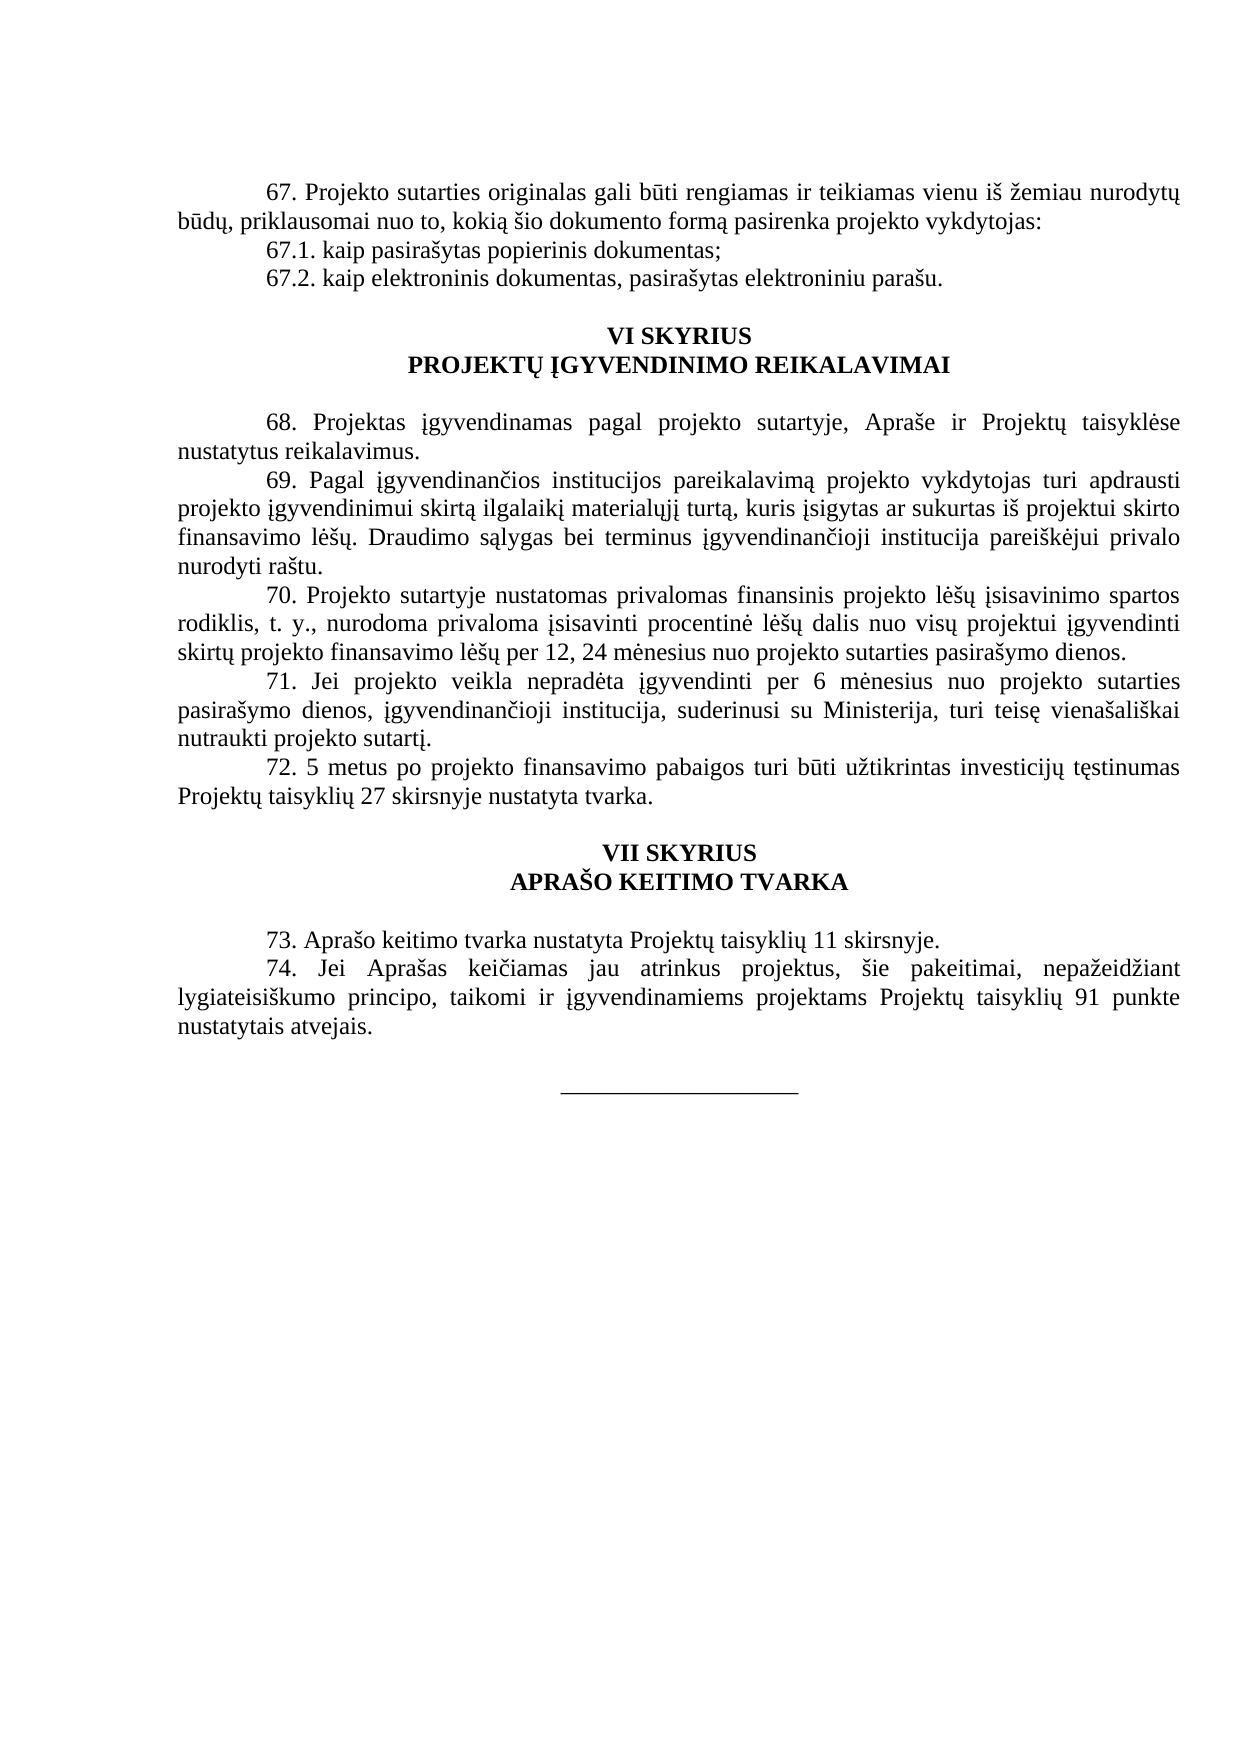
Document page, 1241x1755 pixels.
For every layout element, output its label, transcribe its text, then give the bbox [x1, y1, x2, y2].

text 74. Jei Aprašas keičiamas jau atrinkus projektus, šie pakeitimai, nepažeidžiant lygiateisiškumo principo, taikomi ir įgyvendinamiems projektams Projektų taisyklių 91 punkte nustatytais atvejais. [177, 953, 1181, 1040]
text APRAŠO KEITIMO TVARKA [177, 867, 1181, 896]
text PROJEKTŲ ĮGYVENDINIMO REIKALAVIMAI [177, 350, 1181, 378]
text 70. Projekto sutartyje nustatomas privalomas finansinis projekto lėšų įsisavinimo spartos rodiklis, t. y., nurodoma privaloma įsisavinti procentinė lėšų dalis nuo visų projektui įgyvendinti skirtų projekto finansavimo lėšų per 12, 24 mėnesius nuo projekto sutarties pasirašymo dienos. [177, 580, 1181, 666]
text 72. 5 metus po projekto finansavimo pabaigos turi būti užtikrintas investicijų tęstinumas Projektų taisyklių 27 skirsnyje nustatyta tvarka. [177, 752, 1181, 810]
text VI SKYRIUS [177, 321, 1181, 350]
text 68. Projektas įgyvendinamas pagal projekto sutartyje, Apraše ir Projektų taisyklėse nustatytus reikalavimus. [177, 407, 1181, 465]
text 71. Jei projekto veikla nepradėta įgyvendinti per 6 mėnesius nuo projekto sutarties pasirašymo dienos, įgyvendinančioji institucija, suderinusi su Ministerija, turi teisę vienašališkai nutraukti projekto sutartį. [177, 666, 1181, 752]
text ___________________ [177, 1068, 1181, 1097]
text VII SKYRIUS [177, 838, 1181, 867]
text 69. Pagal įgyvendinančios institucijos pareikalavimą projekto vykdytojas turi apdrausti projekto įgyvendinimui skirtą ilgalaikį materialųjį turtą, kuris įsigytas ar sukurtas iš projektui skirto finansavimo lėšų. Draudimo sąlygas bei terminus įgyvendinančioji institucija pareiškėjui privalo nurodyti raštu. [177, 465, 1181, 580]
text 73. Aprašo keitimo tvarka nustatyta Projektų taisyklių 11 skirsnyje. [177, 925, 1181, 953]
text 67.1. kaip pasirašytas popierinis dokumentas; [177, 235, 1181, 263]
text 67.2. kaip elektroninis dokumentas, pasirašytas elektroniniu parašu. [177, 263, 1181, 292]
text 67. Projekto sutarties originalas gali būti rengiamas ir teikiamas vienu iš žemiau nurodytų būdų, priklausomai nuo to, kokią šio dokumento formą pasirenka projekto vykdytojas: [177, 177, 1181, 235]
